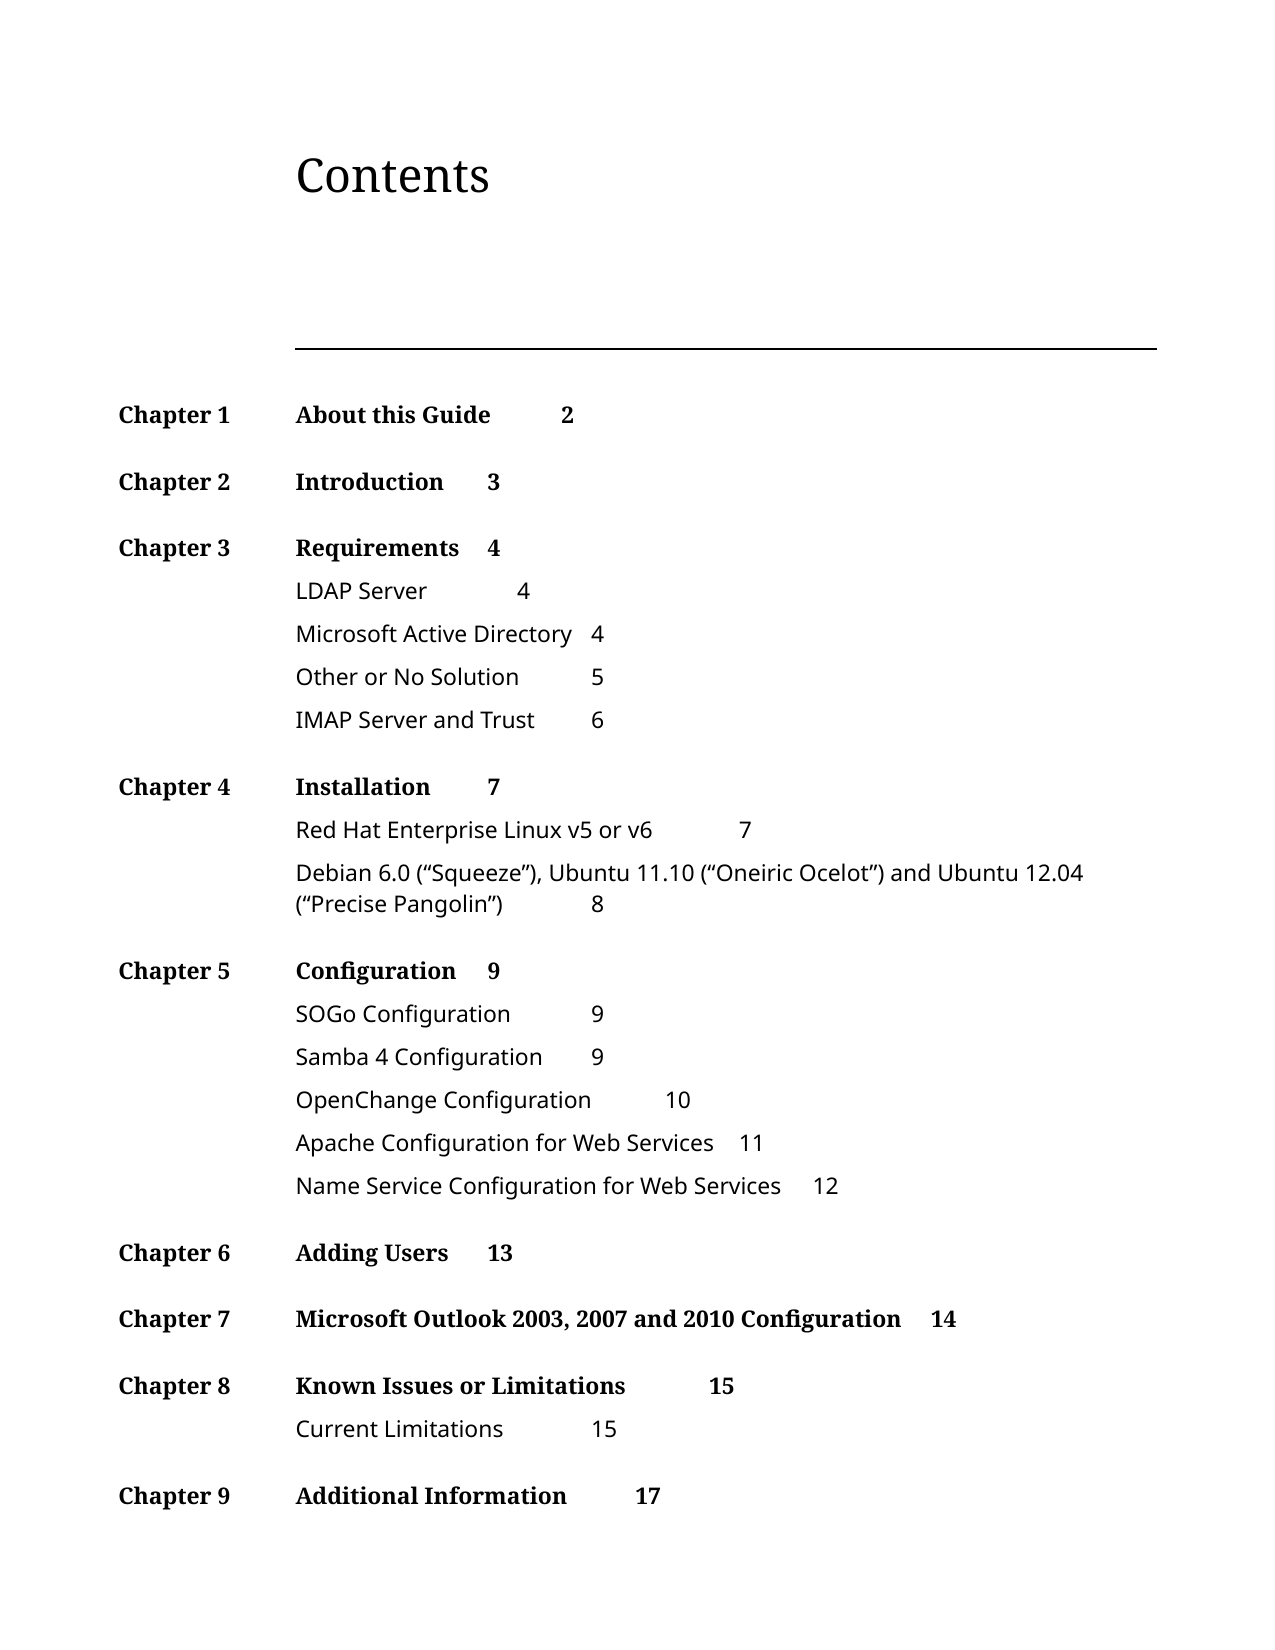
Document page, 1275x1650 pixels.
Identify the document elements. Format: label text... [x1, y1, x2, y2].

text Red Hat Enterprise Linux v5 or v6 7 [295, 814, 1157, 845]
text IMAP Server and Trust 6 [295, 704, 1157, 735]
text Chapter 4 Installation 7 [118, 771, 1157, 802]
text Chapter 8 Known Issues or Limitations 15 [118, 1370, 1157, 1401]
text Apache Configuration for Web Services 11 [295, 1127, 1157, 1158]
text Samba 4 Configuration 9 [295, 1041, 1157, 1072]
text LDAP Server 4 [295, 575, 1157, 606]
text Chapter 9 Additional Information 17 [118, 1479, 1157, 1511]
text Chapter 1 About this Guide 2 [118, 399, 1157, 430]
text Chapter 2 Introduction 3 [118, 465, 1157, 497]
subtitle Contents [295, 143, 1157, 348]
text Chapter 3 Requirements 4 [118, 532, 1157, 563]
text Name Service Configuration for Web Services 12 [295, 1170, 1157, 1201]
text Microsoft Active Directory 4 [295, 618, 1157, 649]
text OpenChange Configuration 10 [295, 1084, 1157, 1115]
text Chapter 7 Microsoft Outlook 2003, 2007 and 2010 Configuration 14 [118, 1303, 1157, 1334]
text Chapter 6 Adding Users 13 [118, 1237, 1157, 1268]
text Debian 6.0 (“Squeeze”), Ubuntu 11.10 (“Oneiric Ocelot”) and Ubuntu 12.04 (“Precise Pangolin”) 8 [295, 857, 1157, 919]
text Chapter 5 Configuration 9 [118, 955, 1157, 986]
text SOGo Configuration 9 [295, 998, 1157, 1029]
text Other or No Solution 5 [295, 661, 1157, 692]
text Current Limitations 15 [295, 1413, 1157, 1444]
